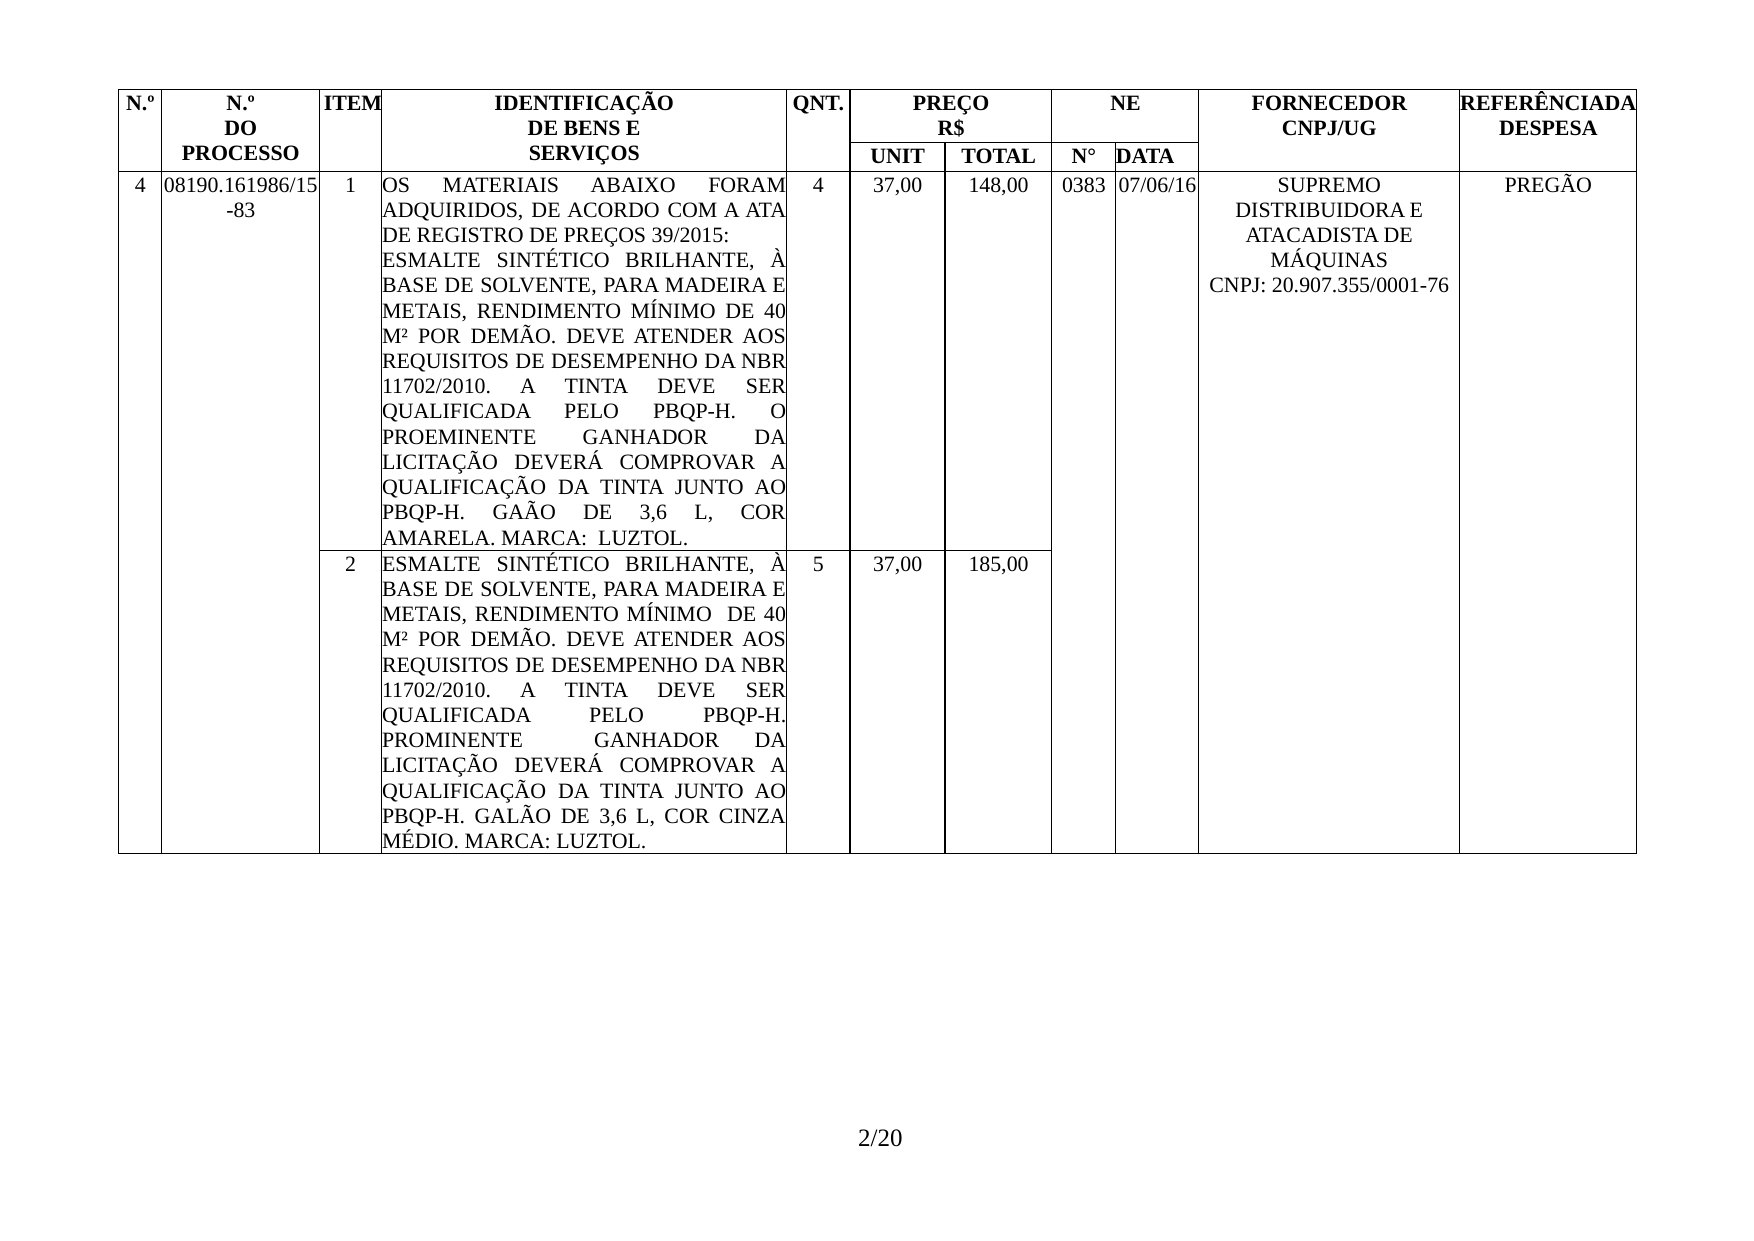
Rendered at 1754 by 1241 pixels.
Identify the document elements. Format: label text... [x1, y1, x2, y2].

table_cell 185,00 [946, 551, 1051, 853]
table_cell 4 [787, 172, 849, 550]
table_header N.º DO PROCESSO [162, 90, 319, 171]
table_cell TOTAL [946, 143, 1051, 171]
table_cell 4 [119, 172, 161, 853]
table_header NE [1052, 90, 1198, 142]
table_cell DATA [1116, 143, 1198, 171]
table_cell SUPREMO DISTRIBUIDORA E ATACADISTA DE MÁQUINAS CNPJ: 20.907.355/0001-76 [1199, 172, 1459, 853]
table_cell 37,00 [851, 172, 944, 550]
table_header IDENTIFICAÇÃO DE BENS E SERVIÇOS [382, 90, 786, 171]
table_header FORNECEDOR CNPJ/UG [1199, 90, 1459, 171]
table_header PREÇO R$ [851, 90, 1051, 142]
table_cell N° [1052, 143, 1115, 171]
table_header REFERÊNCIADA DESPESA [1460, 90, 1636, 171]
table_cell 1 [320, 172, 381, 550]
table_cell 2 [320, 551, 381, 853]
table_header QNT. [787, 90, 849, 171]
table_header ITEM [320, 90, 381, 171]
table_cell UNIT [851, 143, 944, 171]
table_cell 148,00 [946, 172, 1051, 550]
table_cell PREGÃO [1460, 172, 1636, 853]
table_cell 0383 [1052, 172, 1115, 853]
table_cell OS MATERIAIS ABAIXO FORAM ADQUIRIDOS, DE ACORDO COM A ATA DE REGISTRO DE PREÇOS 39/2015: ESMALTE SINTÉTICO BRILHANTE, À BASE DE SOLVENTE, PARA MADEIRA E METAIS, RENDIMENTO MÍNIMO DE 40 M² POR DEMÃO. DEVE ATENDER AOS REQUISITOS DE DESEMPENHO DA NBR 11702/2010. A TINTA DEVE SER QUALIFICADA PELO PBQP-H. O PROEMINENTE GANHADOR DA LICITAÇÃO DEVERÁ COMPROVAR A QUALIFICAÇÃO DA TINTA JUNTO AO PBQP-H. GAÃO DE 3,6 L, COR AMARELA. MARCA: LUZTOL. [382, 172, 786, 550]
table_cell 37,00 [851, 551, 944, 853]
table_cell 5 [787, 551, 849, 853]
table_cell ESMALTE SINTÉTICO BRILHANTE, À BASE DE SOLVENTE, PARA MADEIRA E METAIS, RENDIMENTO MÍNIMO DE 40 M² POR DEMÃO. DEVE ATENDER AOS REQUISITOS DE DESEMPENHO DA NBR 11702/2010. A TINTA DEVE SER QUALIFICADA PELO PBQP-H. PROMINENTE GANHADOR DA LICITAÇÃO DEVERÁ COMPROVAR A QUALIFICAÇÃO DA TINTA JUNTO AO PBQP-H. GALÃO DE 3,6 L, COR CINZA MÉDIO. MARCA: LUZTOL. [382, 551, 786, 853]
table_cell 08190.161986/15-83 [162, 172, 319, 853]
table_header N.º [119, 90, 161, 171]
table_cell 07/06/16 [1116, 172, 1198, 853]
